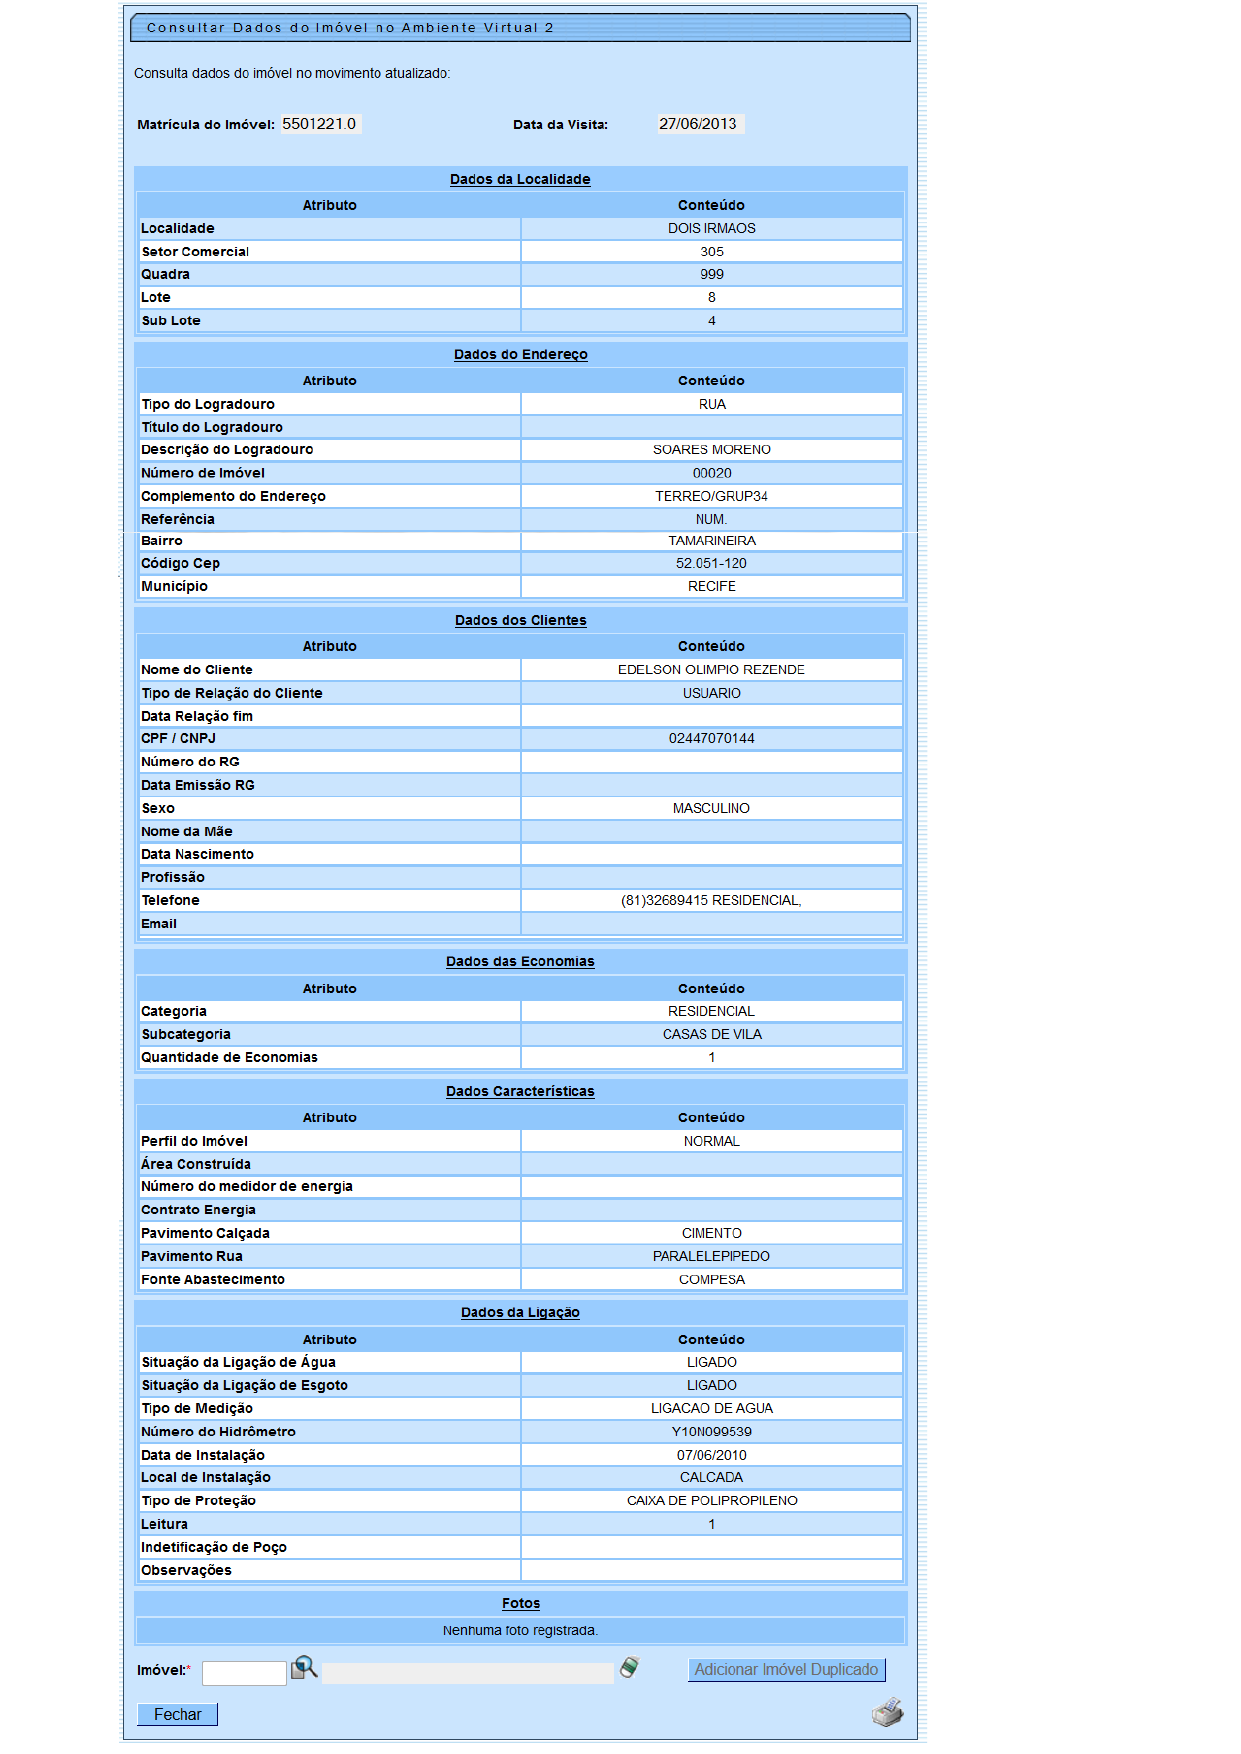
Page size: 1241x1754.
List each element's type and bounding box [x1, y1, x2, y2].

picture [118, 0, 928, 1754]
